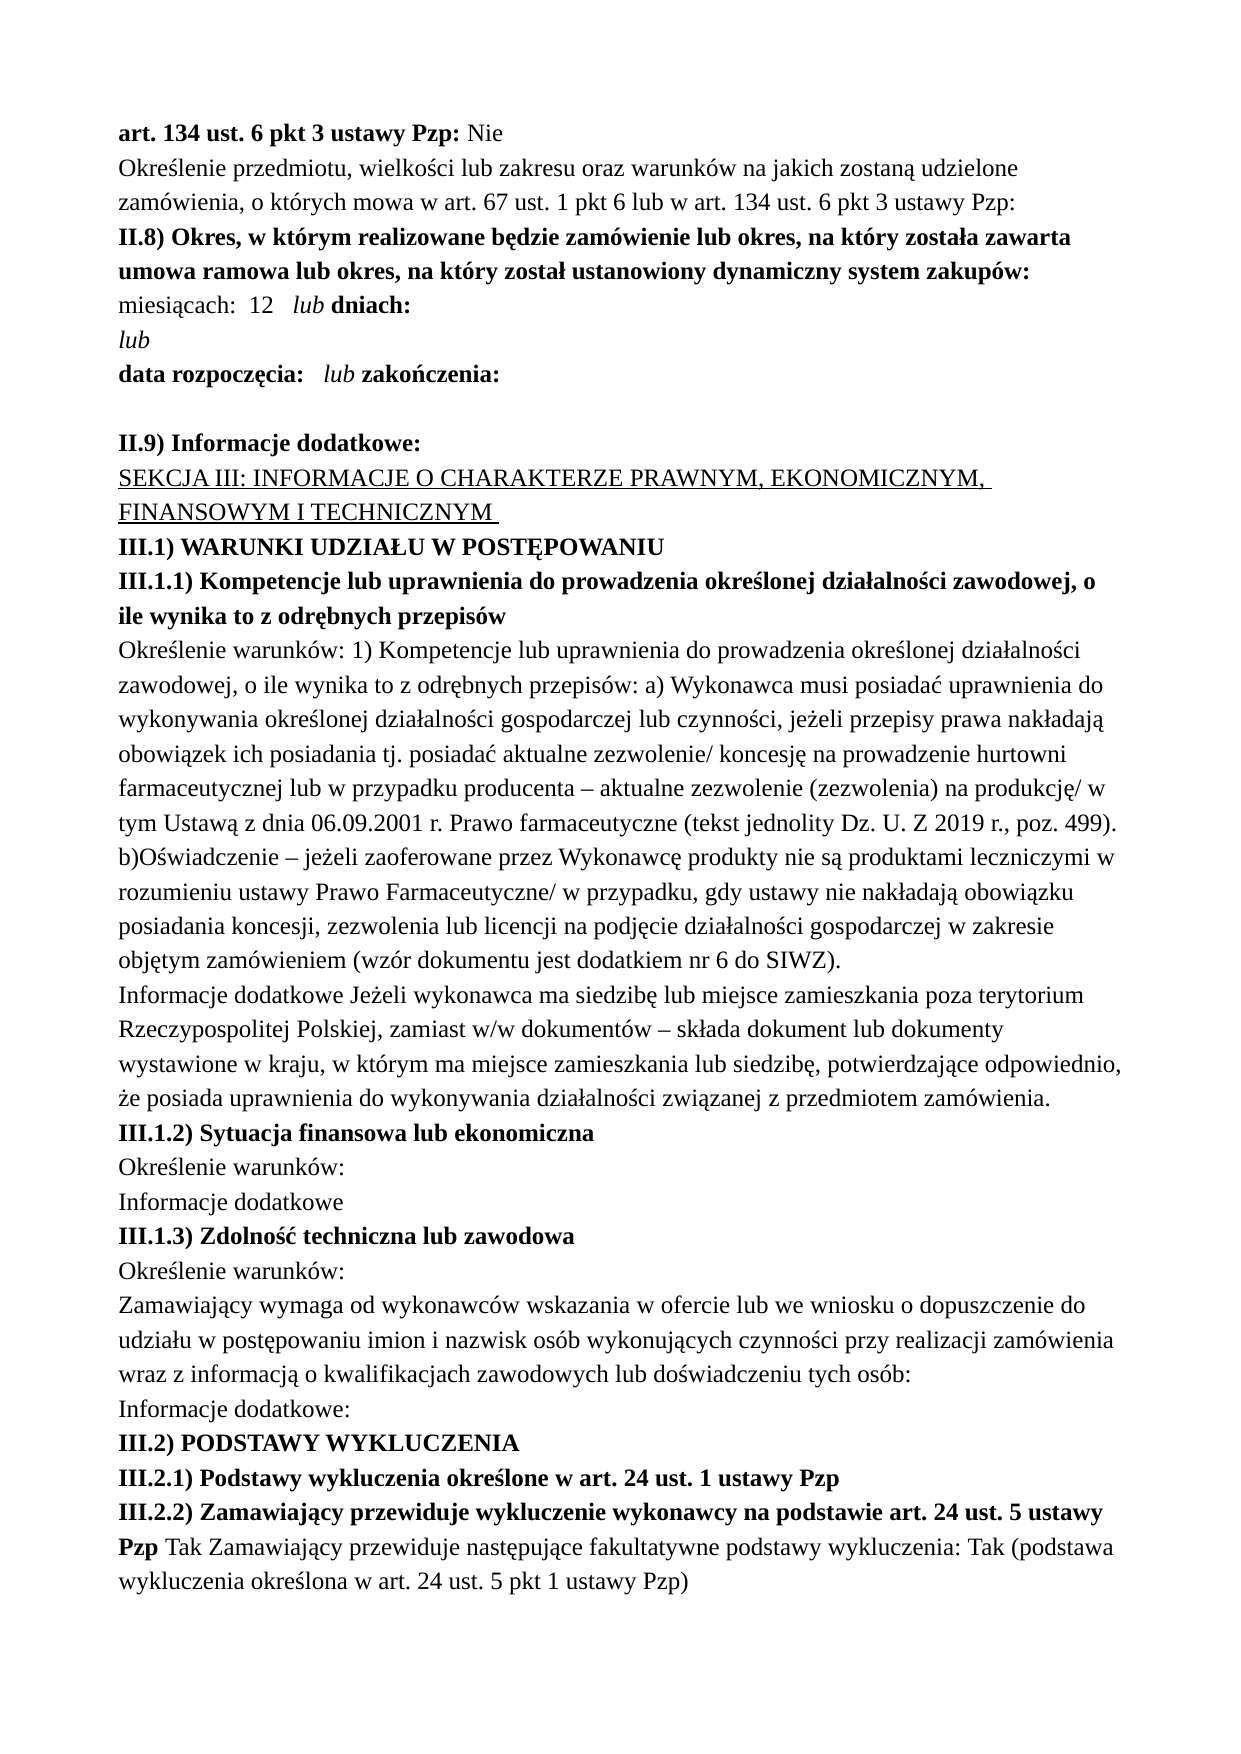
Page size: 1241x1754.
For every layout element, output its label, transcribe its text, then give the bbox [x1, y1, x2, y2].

text III.1) WARUNKI UDZIAŁU W POSTĘPOWANIU [118, 532, 1122, 561]
text SEKCJA III: INFORMACJE O CHARAKTERZE PRAWNYM, EKONOMICZNYM, FINANSOWYM I TECHNICZNYM [118, 463, 1122, 526]
text III.2.1) Podstawy wykluczenia określone w art. 24 ust. 1 ustawy Pzp III.2.2) Zamawiający przewiduje wykluczenie wykonawcy na podstawie art. 24 ust. 5 ustawy Pzp Tak Zamawiający przewiduje następujące fakultatywne podstawy wykluczenia: Tak (podstawa wykluczenia określona w art. 24 ust. 5 pkt 1 ustawy Pzp) [118, 1463, 1122, 1595]
text III.1.1) Kompetencje lub uprawnienia do prowadzenia określonej działalności zawodowej, o ile wynika to z odrębnych przepisów Określenie warunków: 1) Kompetencje lub uprawnienia do prowadzenia określonej działalności zawodowej, o ile wynika to z odrębnych przepisów: a) Wykonawca musi posiadać uprawnienia do wykonywania określonej działalności gospodarczej lub czynności, jeżeli przepisy prawa nakładają obowiązek ich posiadania tj. posiadać aktualne zezwolenie/ koncesję na prowadzenie hurtowni farmaceutycznej lub w przypadku producenta – aktualne zezwolenie (zezwolenia) na produkcję/ w tym Ustawą z dnia 06.09.2001 r. Prawo farmaceutyczne (tekst jednolity Dz. U. Z 2019 r., poz. 499). b)Oświadczenie – jeżeli zaoferowane przez Wykonawcę produkty nie są produktami leczniczymi w rozumieniu ustawy Prawo Farmaceutyczne/ w przypadku, gdy ustawy nie nakładają obowiązku posiadania koncesji, zezwolenia lub licencji na podjęcie działalności gospodarczej w zakresie objętym zamówieniem (wzór dokumentu jest dodatkiem nr 6 do SIWZ). Informacje dodatkowe Jeżeli wykonawca ma siedzibę lub miejsce zamieszkania poza terytorium Rzeczypospolitej Polskiej, zamiast w/w dokumentów – składa dokument lub dokumenty wystawione w kraju, w którym ma miejsce zamieszkania lub siedzibę, potwierdzające odpowiednio, że posiada uprawnienia do wykonywania działalności związanej z przedmiotem zamówienia. III.1.2) Sytuacja finansowa lub ekonomiczna Określenie warunków: Informacje dodatkowe III.1.3) Zdolność techniczna lub zawodowa Określenie warunków: Zamawiający wymaga od wykonawców wskazania w ofercie lub we wniosku o dopuszczenie do udziału w postępowaniu imion i nazwisk osób wykonujących czynności przy realizacji zamówienia wraz z informacją o kwalifikacjach zawodowych lub doświadczeniu tych osób: Informacje dodatkowe: [118, 566, 1122, 1423]
text III.2) PODSTAWY WYKLUCZENIA [118, 1428, 1122, 1457]
text art. 134 ust. 6 pkt 3 ustawy Pzp: Nie Określenie przedmiotu, wielkości lub zakresu oraz warunków na jakich zostaną udzielone zamówienia, o których mowa w art. 67 ust. 1 pkt 6 lub w art. 134 ust. 6 pkt 3 ustawy Pzp: II.8) Okres, w którym realizowane będzie zamówienie lub okres, na który została zawarta umowa ramowa lub okres, na który został ustanowiony dynamiczny system zakupów: miesiącach: 12 lub dniach: lub data rozpoczęcia: lub zakończenia: II.9) Informacje dodatkowe: [118, 118, 1122, 457]
